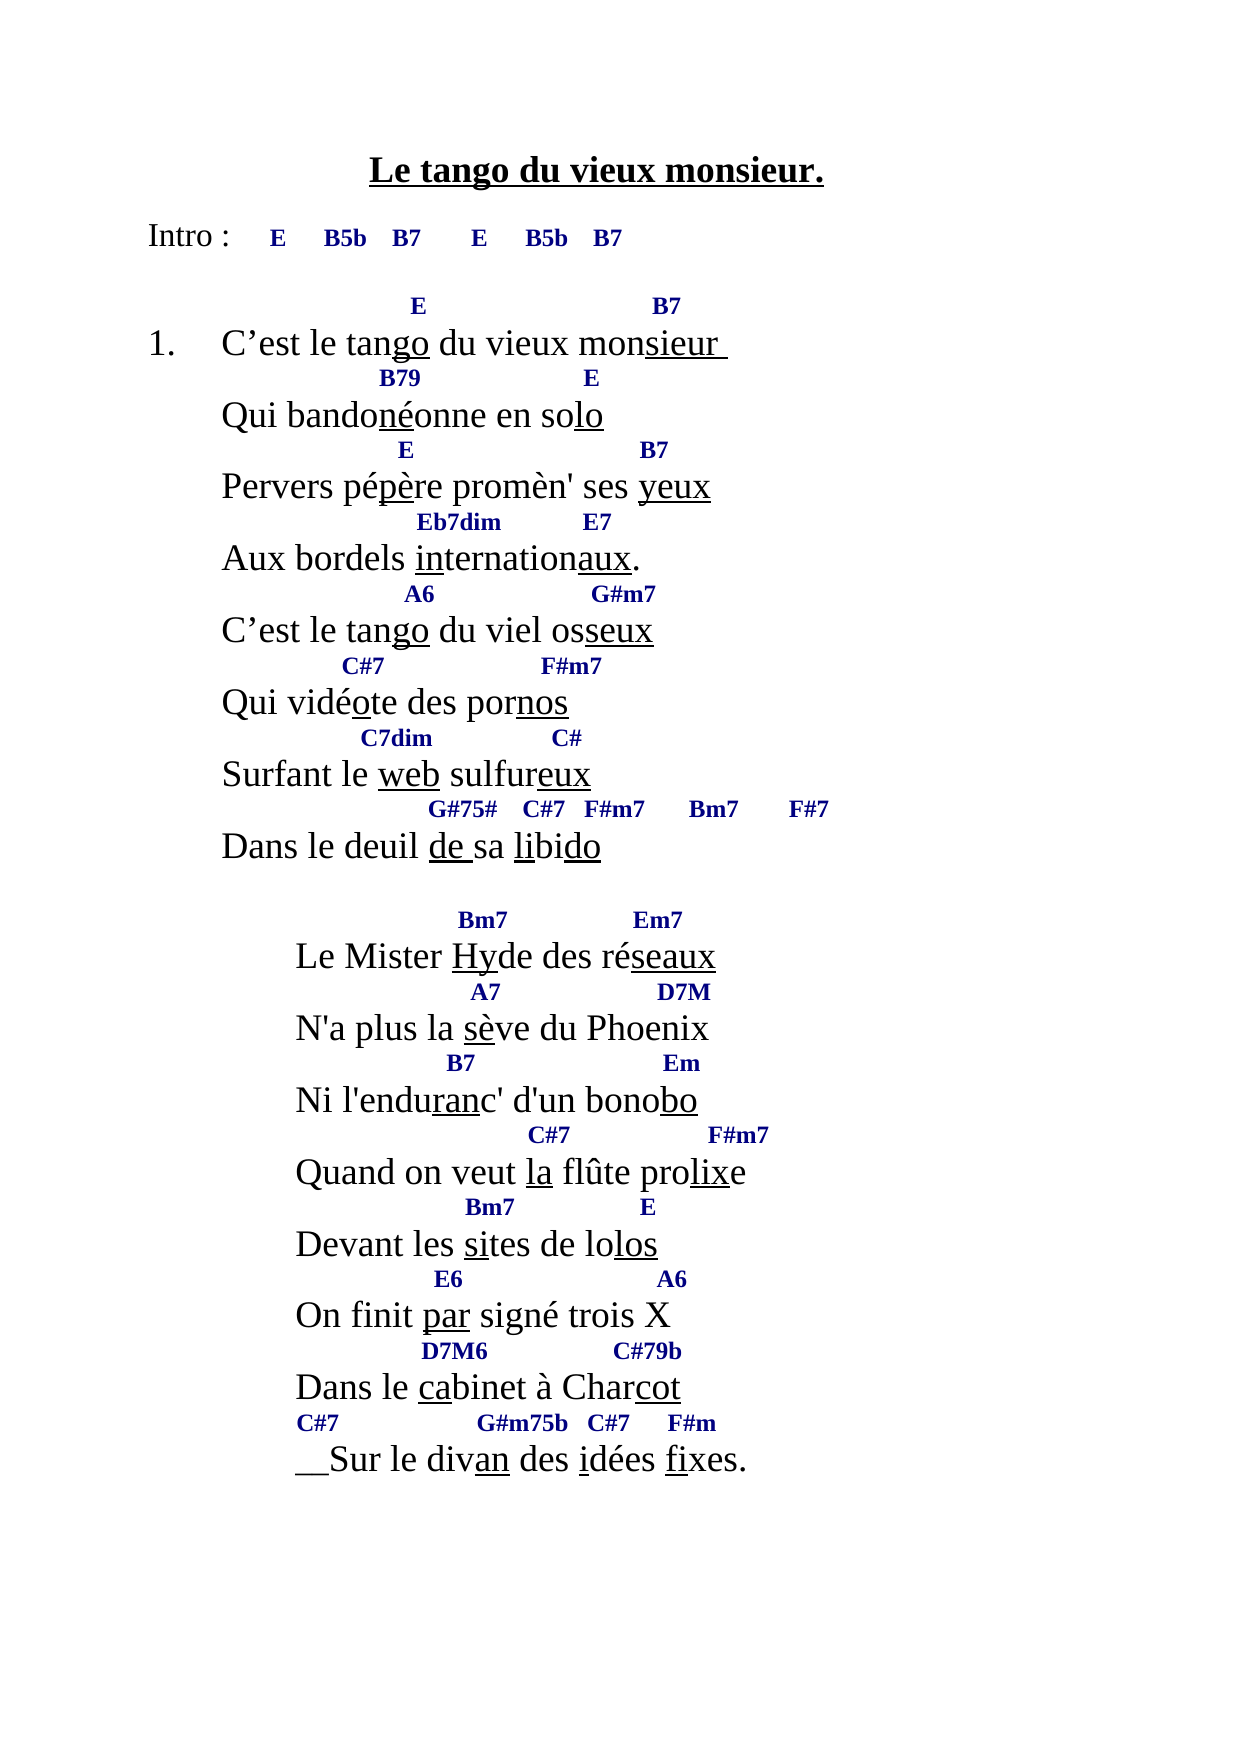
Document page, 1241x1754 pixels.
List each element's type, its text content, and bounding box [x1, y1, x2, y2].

text C#7 F#m7 [148, 651, 1093, 679]
text Bm7 E [221, 1192, 1093, 1221]
text Dans le cabinet à Charcot [221, 1365, 1093, 1408]
text Devant les sites de lolos [221, 1221, 1093, 1264]
text A7 D7M [221, 977, 1093, 1005]
text E B7 [148, 291, 1093, 320]
text Intro : E B5b B7 E B5b B7 [148, 215, 1093, 253]
text B79 E [148, 363, 1093, 392]
text Qui bandonéonne en solo [221, 392, 1093, 435]
text A6 G#m7 [148, 579, 1093, 608]
text E6 A6 [221, 1264, 1093, 1293]
text B7 Em [221, 1048, 1093, 1077]
text C#7 F#m7 [221, 1120, 1093, 1149]
text C’est le tango du viel osseux [221, 608, 1093, 651]
text C7dim C# [148, 723, 1093, 751]
text Le tango du vieux monsieur. [148, 148, 1093, 191]
text Le Mister Hyde des réseaux [221, 933, 1093, 977]
text Aux bordels internationaux. [221, 536, 1093, 579]
text N'a plus la sève du Phoenix [221, 1005, 1093, 1048]
text __Sur le divan des idées fixes. [221, 1437, 1093, 1480]
text Surfant le web sulfureux [221, 751, 1093, 794]
text Dans le deuil de sa libido [221, 823, 1093, 866]
text Bm7 Em7 [221, 905, 1093, 933]
text Eb7dim E7 [148, 507, 1093, 536]
text D7M6 C#79b [221, 1336, 1093, 1365]
text Qui vidéote des pornos [148, 679, 1093, 723]
text E B7 [148, 435, 1093, 464]
text Pervers pépère promèn' ses yeux [221, 464, 1093, 507]
text Ni l'enduranc' d'un bonobo [221, 1077, 1093, 1120]
text C#7 G#m75b C#7 F#m [221, 1408, 1093, 1437]
text Quand on veut la flûte prolixe [221, 1149, 1093, 1192]
list C’est le tango du vieux monsieur [148, 320, 1093, 363]
text G#75# C#7 F#m7 Bm7 F#7 [148, 794, 1093, 823]
text On finit par signé trois X [221, 1293, 1093, 1336]
